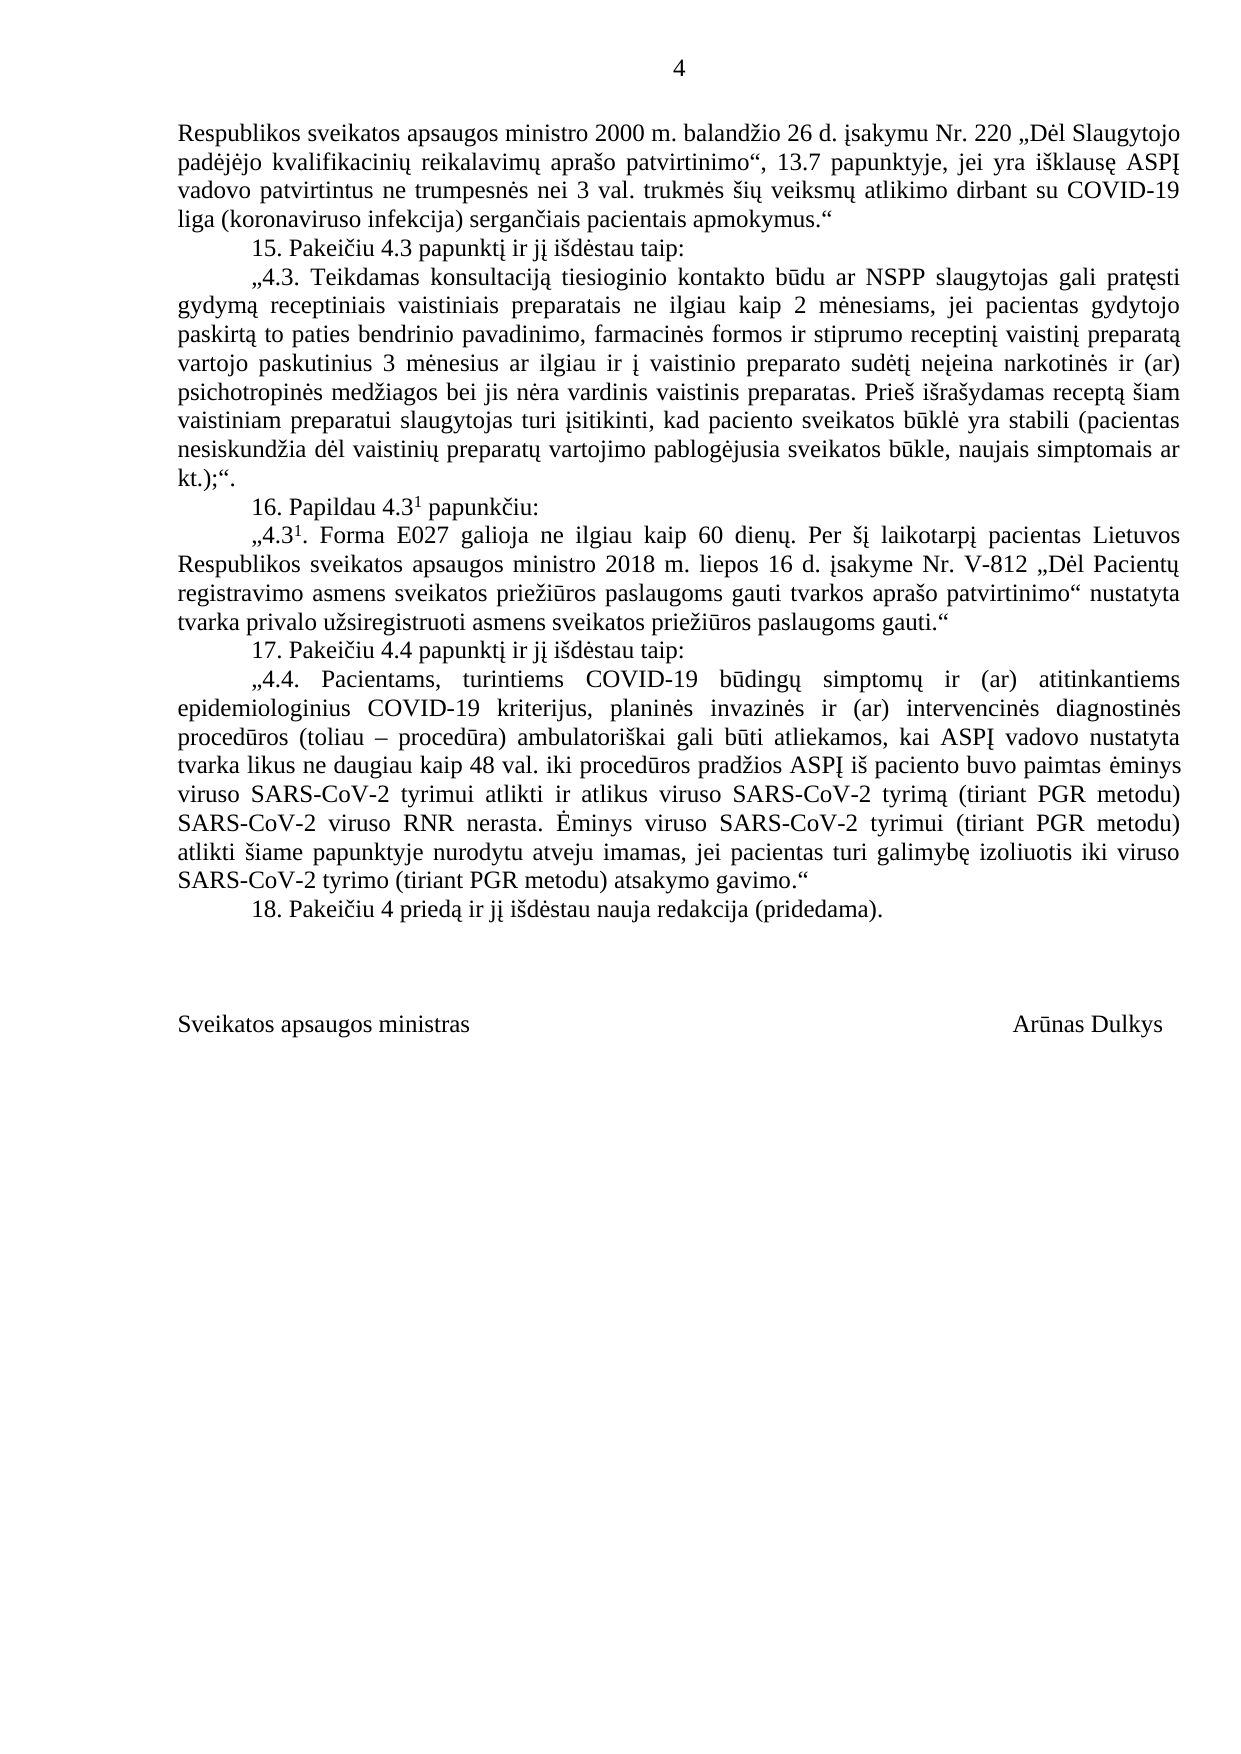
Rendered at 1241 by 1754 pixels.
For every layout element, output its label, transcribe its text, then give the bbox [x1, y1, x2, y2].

text Respublikos sveikatos apsaugos ministro 2000 m. balandžio 26 d. įsakymu Nr. 220 „Dėl Slaugytojo padėjėjo kvalifikacinių reikalavimų aprašo patvirtinimo“, 13.7 papunktyje, jei yra išklausę ASPĮ vadovo patvirtintus ne trumpesnės nei 3 val. trukmės šių veiksmų atlikimo dirbant su COVID-19 liga (koronaviruso infekcija) sergančiais pacientais apmokymus.“ [177, 118, 1181, 233]
text „4.31. Forma E027 galioja ne ilgiau kaip 60 dienų. Per šį laikotarpį pacientas Lietuvos Respublikos sveikatos apsaugos ministro 2018 m. liepos 16 d. įsakyme Nr. V-812 „Dėl Pacientų registravimo asmens sveikatos priežiūros paslaugoms gauti tvarkos aprašo patvirtinimo“ nustatyta tvarka privalo užsiregistruoti asmens sveikatos priežiūros paslaugoms gauti.“ [177, 521, 1181, 636]
text „4.3. Teikdamas konsultaciją tiesioginio kontakto būdu ar NSPP slaugytojas gali pratęsti gydymą receptiniais vaistiniais preparatais ne ilgiau kaip 2 mėnesiams, jei pacientas gydytojo paskirtą to paties bendrinio pavadinimo, farmacinės formos ir stiprumo receptinį vaistinį preparatą vartojo paskutinius 3 mėnesius ar ilgiau ir į vaistinio preparato sudėtį neįeina narkotinės ir (ar) psichotropinės medžiagos bei jis nėra vardinis vaistinis preparatas. Prieš išrašydamas receptą šiam vaistiniam preparatui slaugytojas turi įsitikinti, kad paciento sveikatos būklė yra stabili (pacientas nesiskundžia dėl vaistinių preparatų vartojimo pablogėjusia sveikatos būkle, naujais simptomais ar kt.);“. [177, 262, 1181, 492]
text Sveikatos apsaugos ministras Arūnas Dulkys [177, 1009, 1181, 1038]
text 18. Pakeičiu 4 priedą ir jį išdėstau nauja redakcija (pridedama). [177, 894, 1181, 923]
text „4.4. Pacientams, turintiems COVID-19 būdingų simptomų ir (ar) atitinkantiems epidemiologinius COVID-19 kriterijus, planinės invazinės ir (ar) intervencinės diagnostinės procedūros (toliau – procedūra) ambulatoriškai gali būti atliekamos, kai ASPĮ vadovo nustatyta tvarka likus ne daugiau kaip 48 val. iki procedūros pradžios ASPĮ iš paciento buvo paimtas ėminys viruso SARS-CoV-2 tyrimui atlikti ir atlikus viruso SARS-CoV-2 tyrimą (tiriant PGR metodu) SARS-CoV-2 viruso RNR nerasta. Ėminys viruso SARS-CoV-2 tyrimui (tiriant PGR metodu) atlikti šiame papunktyje nurodytu atveju imamas, jei pacientas turi galimybę izoliuotis iki viruso SARS-CoV-2 tyrimo (tiriant PGR metodu) atsakymo gavimo.“ [177, 664, 1181, 894]
text 15. Pakeičiu 4.3 papunktį ir jį išdėstau taip: [177, 233, 1181, 262]
text 17. Pakeičiu 4.4 papunktį ir jį išdėstau taip: [177, 636, 1181, 664]
text 16. Papildau 4.31 papunkčiu: [177, 492, 1181, 521]
